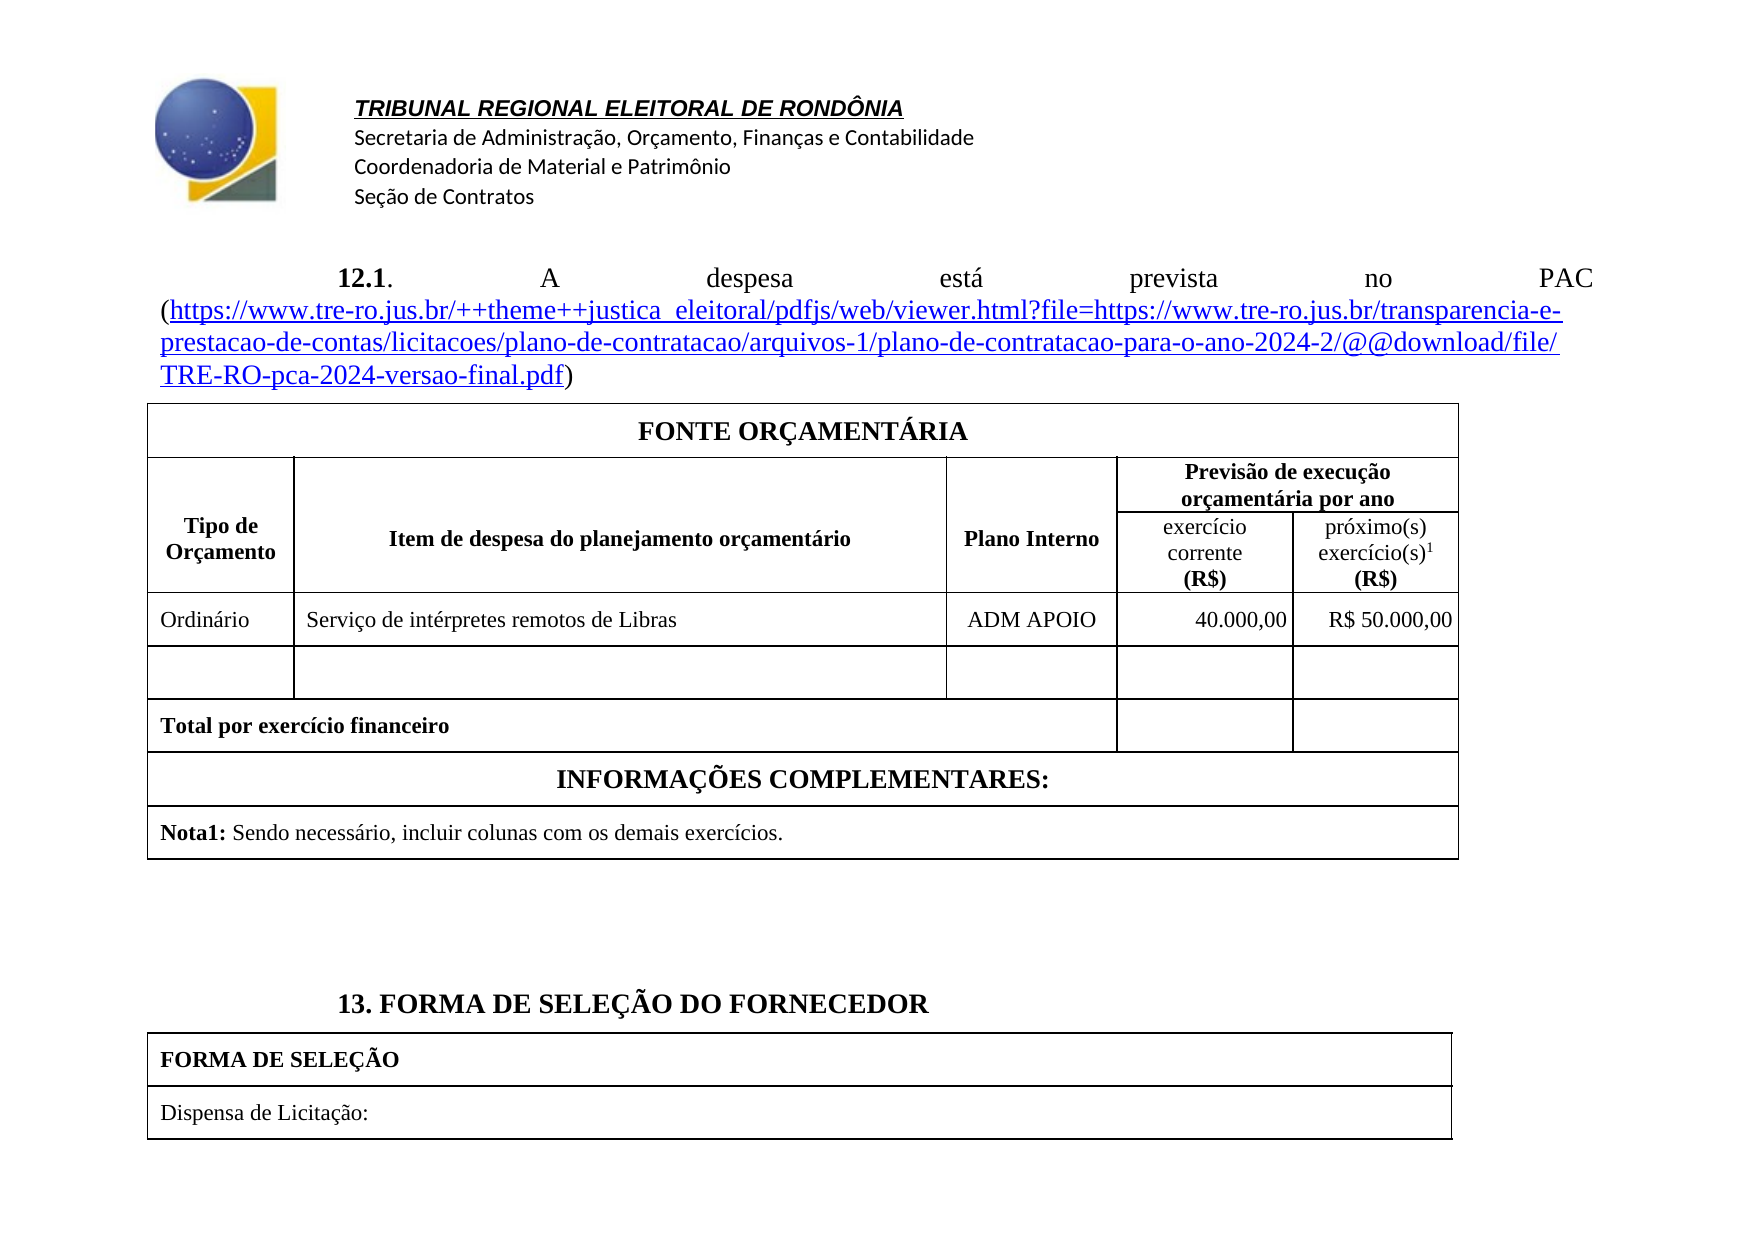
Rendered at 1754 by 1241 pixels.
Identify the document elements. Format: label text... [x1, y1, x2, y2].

text 13. FORMA DE SELEÇÃO DO FORNECEDOR [160, 987, 1594, 1019]
table_cell Dispensa de Licitação: [148, 1087, 1451, 1138]
table_cell INFORMAÇÕES COMPLEMENTARES: [148, 753, 1458, 805]
table_cell 40.000,00 [1118, 593, 1292, 645]
table_cell exercício corrente (R$) [1118, 513, 1292, 592]
table_cell ADM APOIO [947, 593, 1116, 645]
table_cell Serviço de intérpretes remotos de Libras [295, 593, 946, 645]
table_cell R$ 50.000,00 [1294, 593, 1458, 645]
table_cell próximo(s) exercício(s)1 (R$) [1294, 513, 1458, 592]
table_cell [947, 647, 1116, 698]
table_cell Tipo de Orçamento [148, 458, 293, 592]
table_cell Item de despesa do planejamento orçamentário [295, 458, 946, 592]
table_cell [1118, 700, 1292, 751]
table_cell Total por exercício financeiro [148, 700, 1116, 751]
table_header FORMA DE SELEÇÃO [148, 1034, 1451, 1085]
table_cell Nota1: Sendo necessário, incluir colunas com os demais exercícios. [148, 807, 1458, 858]
table_cell Ordinário [148, 593, 293, 645]
table_cell [1294, 700, 1458, 751]
text 12.1. A despesa está prevista no PAC (https://www.tre-ro.jus.br/++theme++justica_eleitoral/pdfjs/web/viewer.html?file=https://www.tre-ro.jus.br/transparencia-e-prestacao-de-contas/licitacoes/plano-de-contratacao/arquivos-1/plano-de-contratacao-para-o-ano-2024-2/@@download/file/TRE-RO-pca-2024-versao-final.pdf) [160, 261, 1594, 390]
table_cell Plano Interno [947, 458, 1116, 592]
table_cell [295, 647, 946, 698]
table_cell Previsão de execução orçamentária por ano [1118, 458, 1458, 511]
table_cell [1118, 647, 1292, 698]
table_cell [148, 647, 293, 698]
table_cell [1294, 647, 1458, 698]
table_header FONTE ORÇAMENTÁRIA [148, 404, 1458, 456]
